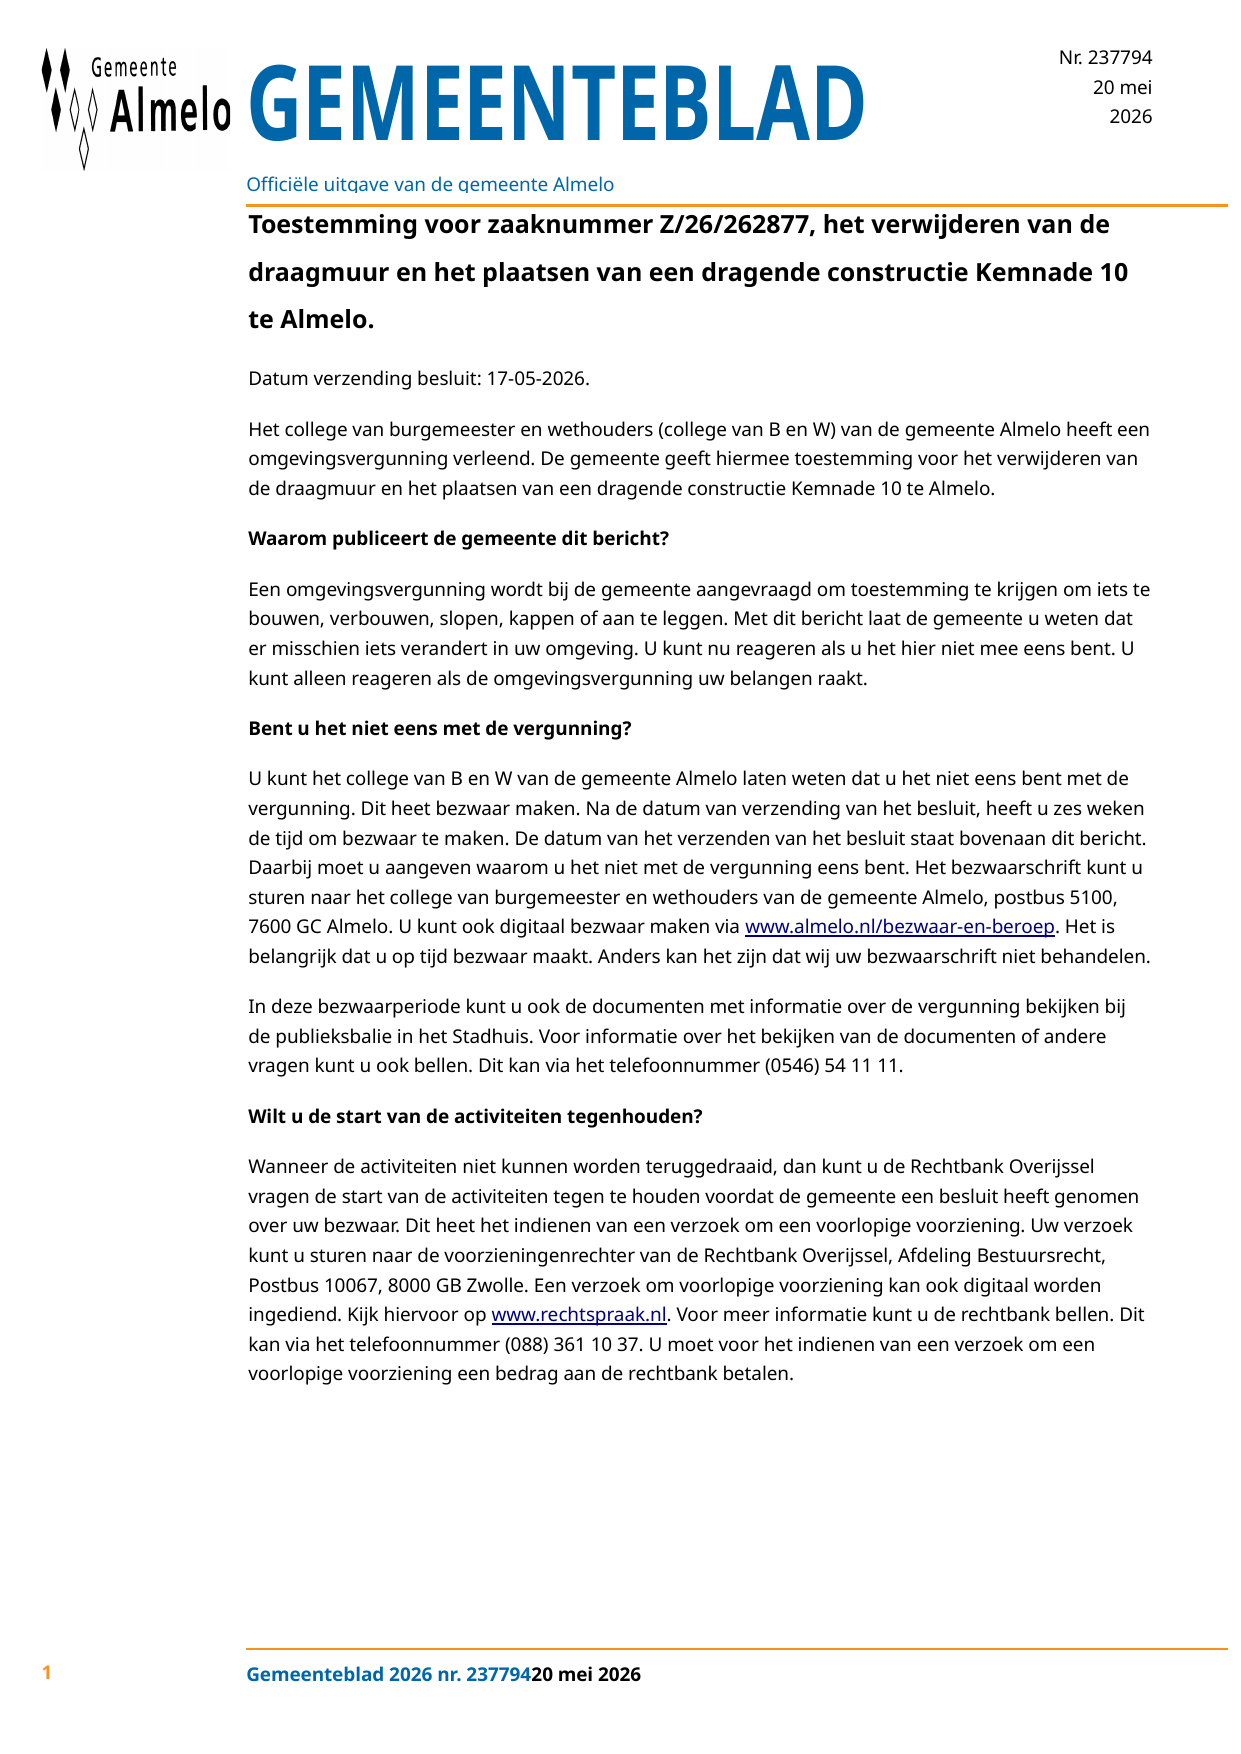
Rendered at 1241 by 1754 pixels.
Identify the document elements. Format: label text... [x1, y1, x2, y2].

text Waarom publiceert de gemeente dit bericht? [248, 526, 1152, 551]
text In deze bezwaarperiode kunt u ook de documenten met informatie over de vergunning bekijken bij de publieksbalie in het Stadhuis. Voor informatie over het bekijken van de documenten of andere vragen kunt u ook bellen. Dit kan via het telefoonnummer (0546) 54 11 11. [248, 993, 1152, 1078]
text U kunt het college van B en W van de gemeente Almelo laten weten dat u het niet eens bent met de vergunning. Dit heet bezwaar maken. Na de datum van verzending van het besluit, heeft u zes weken de tijd om bezwaar te maken. De datum van het verzenden van het besluit staat bovenaan dit bericht. Daarbij moet u aangeven waarom u het niet met de vergunning eens bent. Het bezwaarschrift kunt u sturen naar het college van burgemeester en wethouders van de gemeente Almelo, postbus 5100, 7600 GC Almelo. U kunt ook digitaal bezwaar maken via www.almelo.nl/bezwaar-en-beroep. Het is belangrijk dat u op tijd bezwaar maakt. Anders kan het zijn dat wij uw bezwaarschrift niet behandelen. [248, 766, 1152, 969]
text Wanneer de activiteiten niet kunnen worden teruggedraaid, dan kunt u de Rechtbank Overijssel vragen de start van de activiteiten tegen te houden voordat de gemeente een besluit heeft genomen over uw bezwaar. Dit heet het indienen van een verzoek om een voorlopige voorziening. Uw verzoek kunt u sturen naar de voorzieningenrechter van de Rechtbank Overijssel, Afdeling Bestuursrecht, Postbus 10067, 8000 GB Zwolle. Een verzoek om voorlopige voorziening kan ook digitaal worden ingediend. Kijk hiervoor op www.rechtspraak.nl. Voor meer informatie kunt u de rechtbank bellen. Dit kan via het telefoonnummer (088) 361 10 37. U moet voor het indienen van een verzoek om een voorlopige voorziening een bedrag aan de rechtbank betalen. [248, 1153, 1152, 1386]
text Het college van burgemeester en wethouders (college van B en W) van de gemeente Almelo heeft een omgevingsvergunning verleend. De gemeente geeft hiermee toestemming voor het verwijderen van de draagmuur en het plaatsen van een dragende constructie Kemnade 10 te Almelo. [248, 416, 1152, 501]
text Een omgevingsvergunning wordt bij de gemeente aangevraagd om toestemming te krijgen om iets te bouwen, verbouwen, slopen, kappen of aan te leggen. Met dit bericht laat de gemeente u weten dat er misschien iets verandert in uw omgeving. U kunt nu reageren als u het hier niet mee eens bent. U kunt alleen reageren als de omgevingsvergunning uw belangen raakt. [248, 576, 1152, 690]
text Bent u het niet eens met de vergunning? [248, 715, 1152, 741]
text Toestemming voor zaaknummer Z/26/262877, het verwijderen van de draagmuur en het plaatsen van een dragende constructie Kemnade 10 te Almelo. [248, 207, 1152, 336]
picture [41, 47, 231, 172]
text Wilt u de start van de activiteiten tegenhouden? [248, 1103, 1152, 1129]
text Datum verzending besluit: 17-05-2026. [248, 366, 1152, 391]
